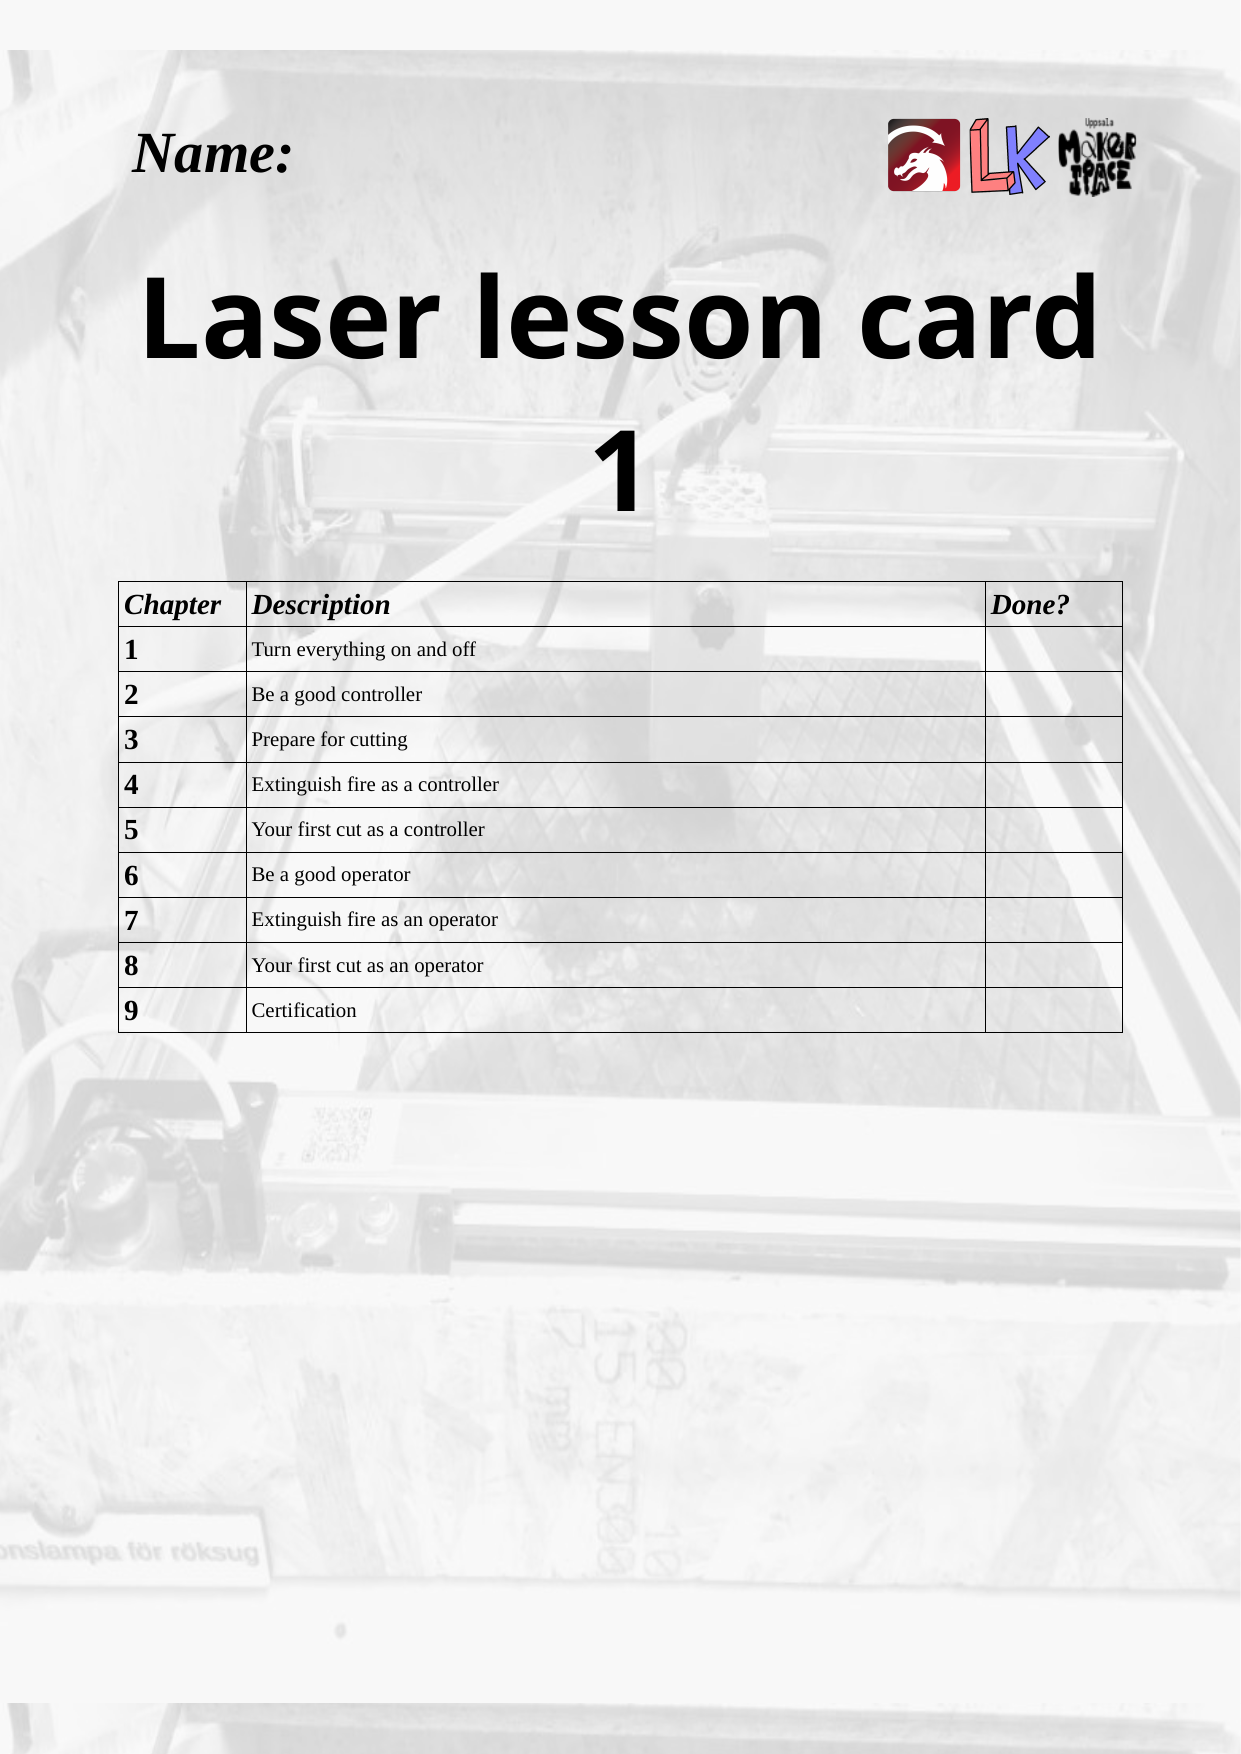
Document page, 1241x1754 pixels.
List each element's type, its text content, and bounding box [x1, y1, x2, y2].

table_cell [986, 808, 1122, 852]
table_cell [986, 763, 1122, 807]
text [961, 118, 969, 185]
table_cell [986, 627, 1122, 671]
text Name: [118, 118, 887, 185]
table_cell [986, 943, 1122, 987]
picture [1058, 118, 1137, 197]
table_cell [986, 672, 1122, 716]
table_cell [986, 898, 1122, 942]
table_cell [986, 988, 1122, 1032]
table_header Done? [986, 582, 1122, 626]
table_cell Be a good controller [247, 672, 985, 716]
table_cell 7 [119, 898, 246, 942]
table_cell Your first cut as a controller [247, 808, 985, 852]
table_cell Extinguish fire as an operator [247, 898, 985, 942]
table_cell Prepare for cutting [247, 717, 985, 762]
table_cell Be a good operator [247, 853, 985, 897]
table_cell Your first cut as an operator [247, 943, 985, 987]
table_header Chapter [119, 582, 246, 626]
table_cell Turn everything on and off [247, 627, 985, 671]
table_cell 4 [119, 763, 246, 807]
title Laser lesson card 1 [118, 238, 1122, 544]
picture [969, 118, 1050, 195]
table_cell [986, 717, 1122, 762]
table_cell 9 [119, 988, 246, 1032]
text [1050, 118, 1058, 185]
table_cell 5 [119, 808, 246, 852]
table_cell Extinguish fire as a controller [247, 763, 985, 807]
table_cell 8 [119, 943, 246, 987]
picture [887, 118, 961, 192]
table_cell Certification [247, 988, 985, 1032]
table_cell [986, 853, 1122, 897]
table_cell 1 [119, 627, 246, 671]
table_cell 3 [119, 717, 246, 762]
table_cell 2 [119, 672, 246, 716]
table_cell 6 [119, 853, 246, 897]
table_header Description [247, 582, 985, 626]
